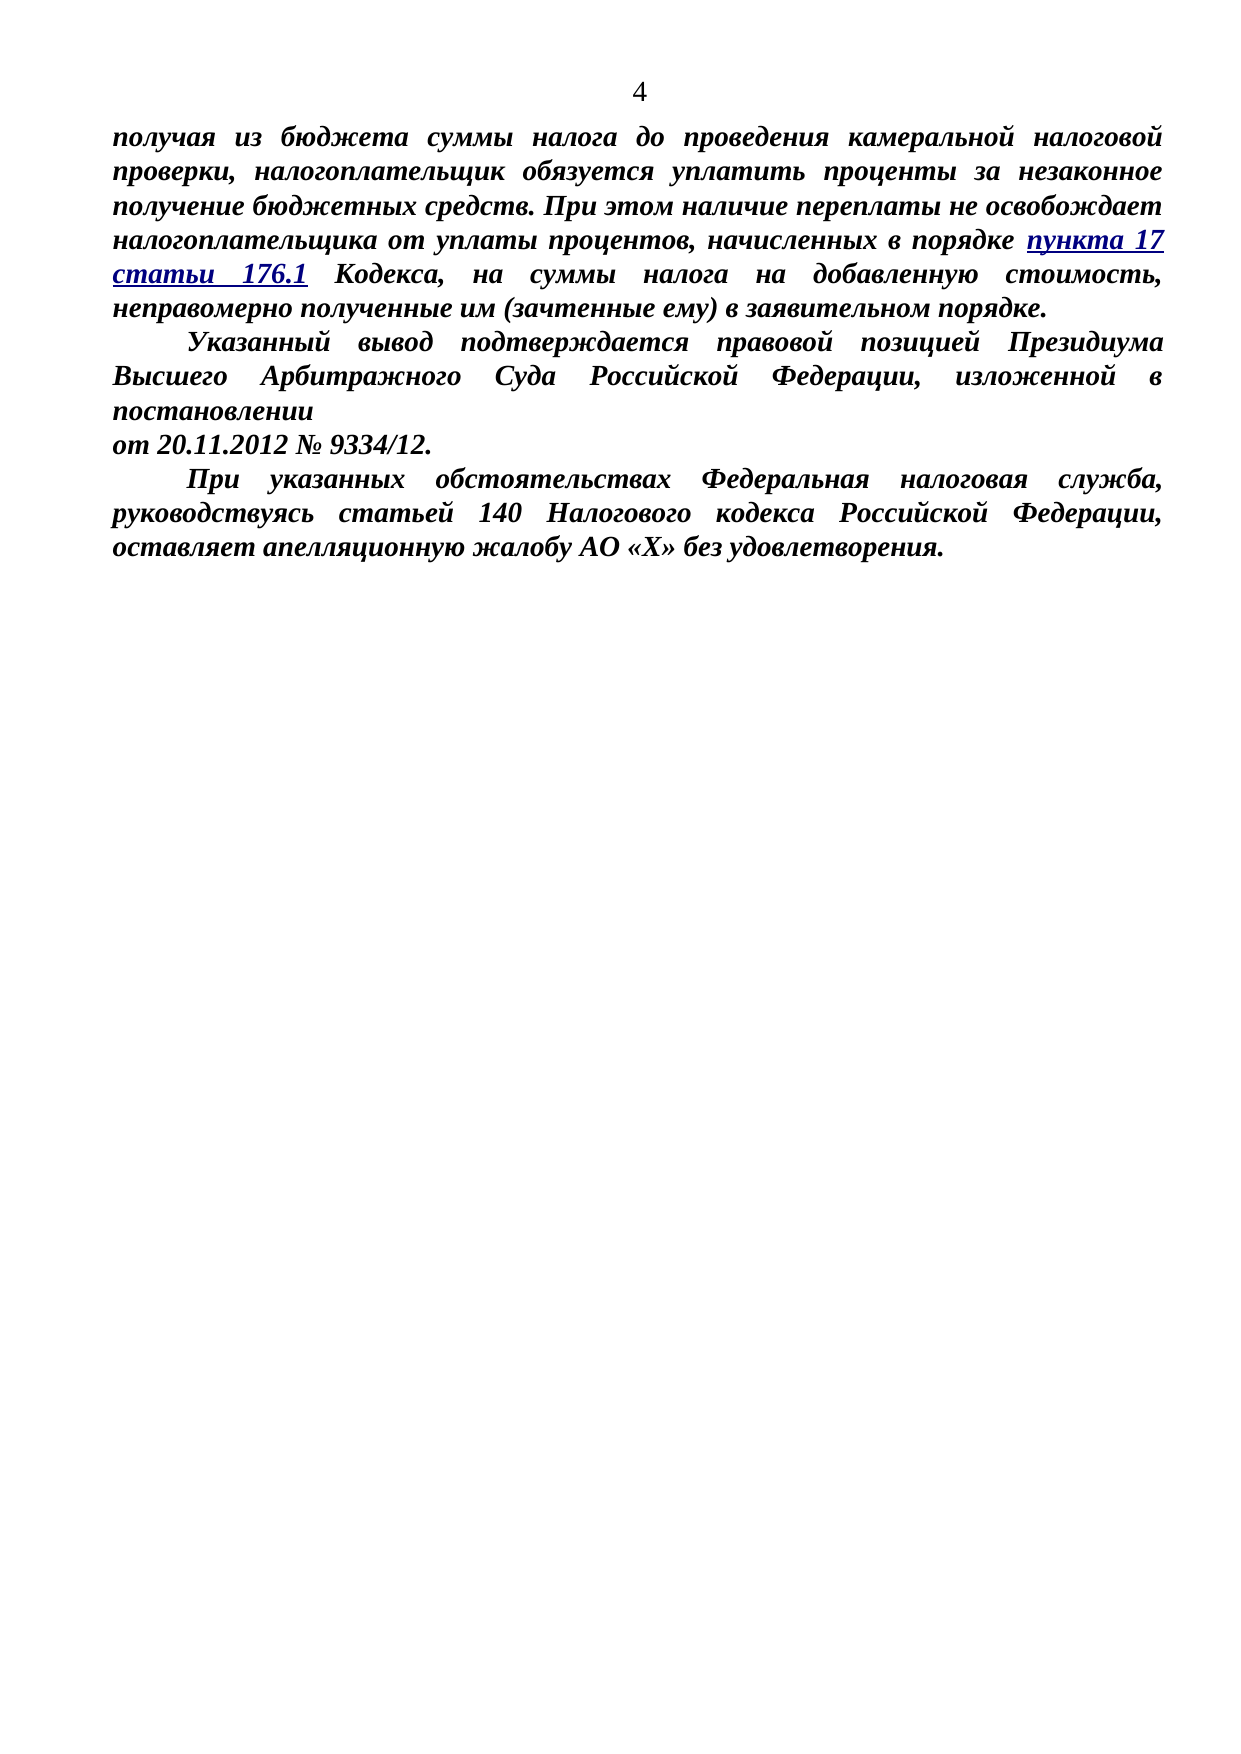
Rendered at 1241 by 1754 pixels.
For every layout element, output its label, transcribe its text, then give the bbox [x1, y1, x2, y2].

text получая из бюджета суммы налога до проведения камеральной налоговой проверки, налогоплательщик обязуется уплатить проценты за незаконное получение бюджетных средств. При этом наличие переплаты не освобождает налогоплательщика от уплаты процентов, начисленных в порядке пункта 17 статьи 176.1 Кодекса, на суммы налога на добавленную стоимость, неправомерно полученные им (зачтенные ему) в заявительном порядке. [112, 119, 1167, 324]
text При указанных обстоятельствах Федеральная налоговая служба, руководствуясь статьей 140 Налогового кодекса Российской Федерации, оставляет апелляционную жалобу АО «Х» без удовлетворения. [112, 461, 1167, 563]
text Указанный вывод подтверждается правовой позицией Президиума Высшего Арбитражного Суда Российской Федерации, изложенной в постановлении от 20.11.2012 № 9334/12. [112, 324, 1167, 460]
